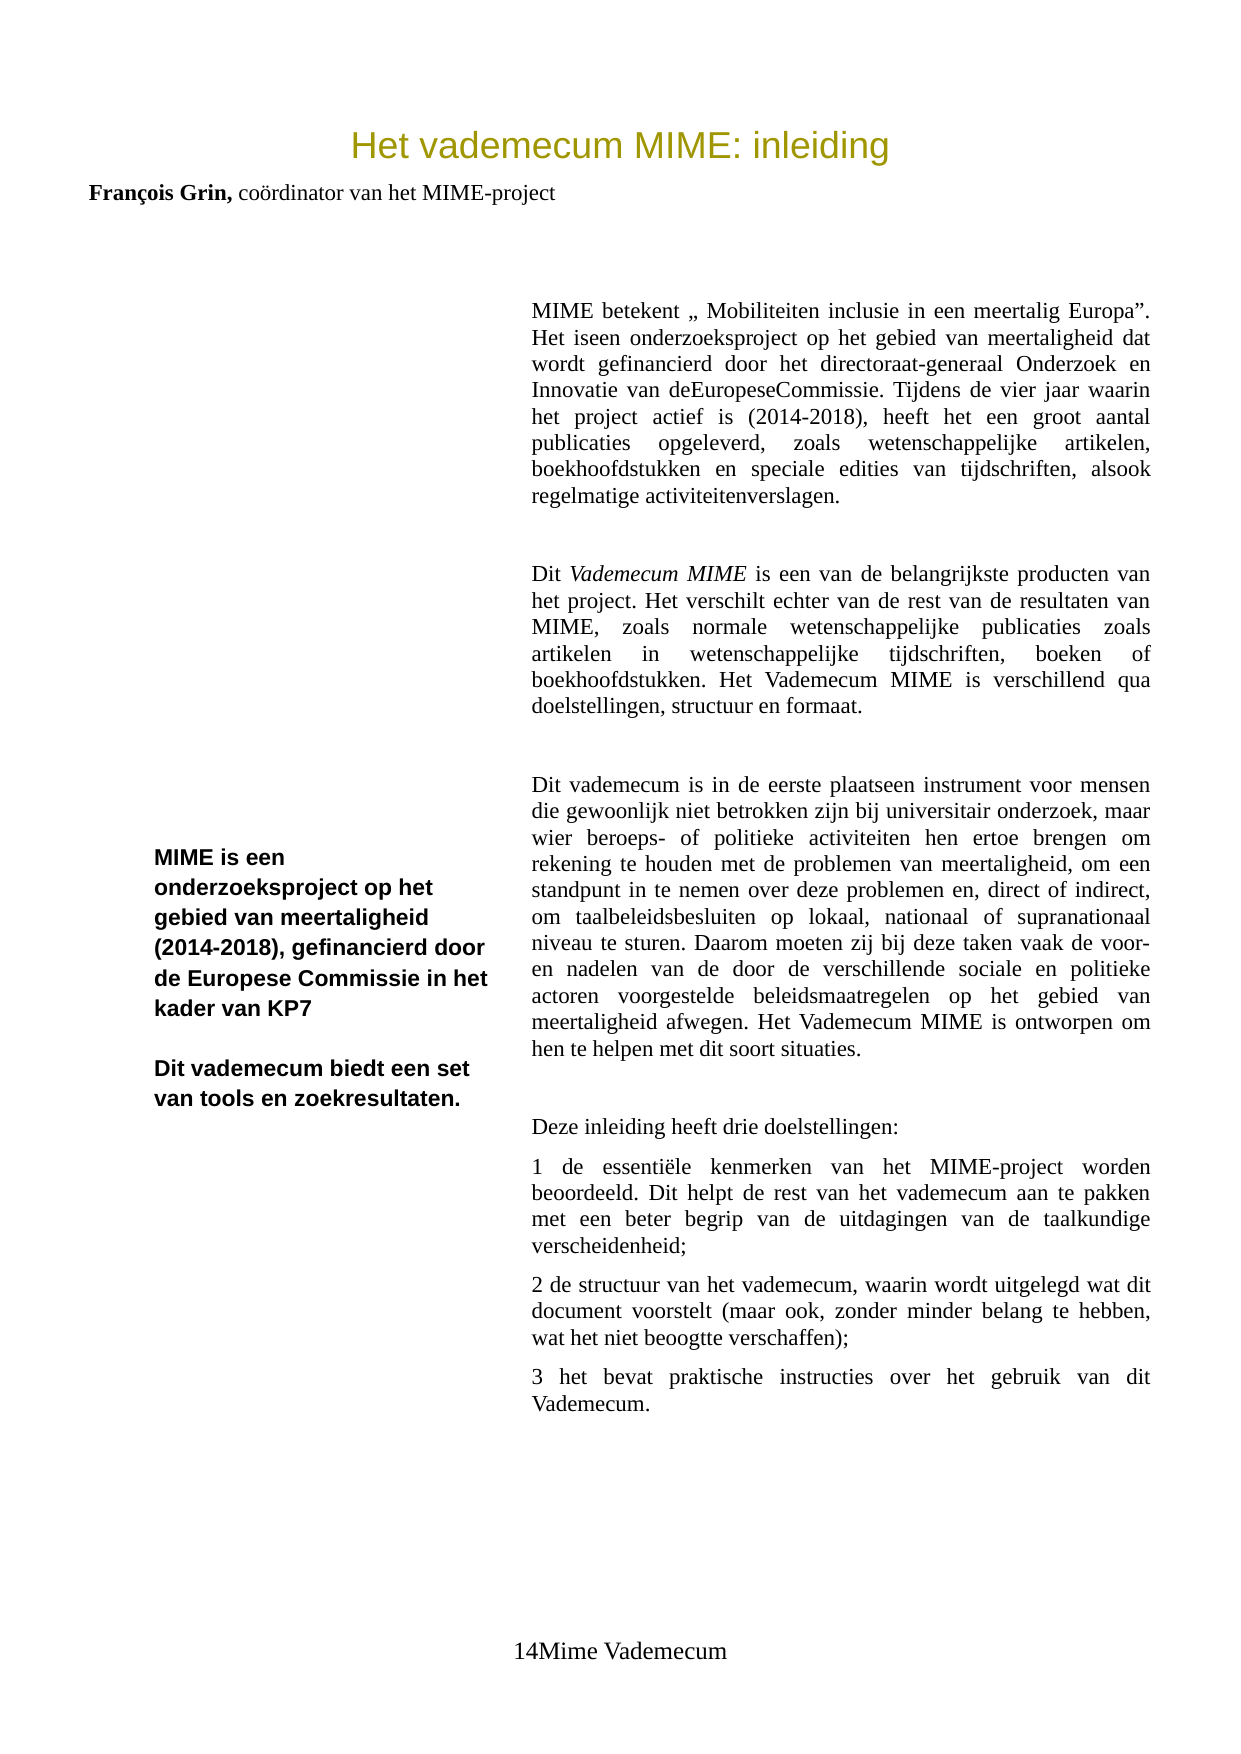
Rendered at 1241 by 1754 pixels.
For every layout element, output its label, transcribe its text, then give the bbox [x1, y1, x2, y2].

text MIME is een onderzoeksproject op het gebied van meertaligheid (2014-2018), gefinancierd door de Europese Commissie in het kader van KP7 [154, 844, 489, 1021]
list 1 de essentiële kenmerken van het MIME-project worden beoordeeld. Dit helpt de rest van het vademecum aan te pakken met een beter begrip van de uitdagingen van de taalkundige verscheidenheid; [531, 1153, 1152, 1258]
text Deze inleiding heeft drie doelstellingen: [531, 1113, 1152, 1140]
list 2 de structuur van het vademecum, waarin wordt uitgelegd wat dit document voorstelt (maar ook, zonder minder belang te hebben, wat het niet beoogtte verschaffen); [531, 1271, 1152, 1350]
text [145, 835, 498, 1121]
list 3 het bevat praktische instructies over het gebruik van dit Vademecum. [531, 1363, 1152, 1416]
text Dit Vademecum MIME is een van de belangrijkste producten van het project. Het verschilt echter van de rest van de resultaten van MIME, zoals normale wetenschappelijke publicaties zoals artikelen in wetenschappelijke tijdschriften, boeken of boekhoofdstukken. Het Vademecum MIME is verschillend qua doelstellingen, structuur en formaat. [531, 561, 1152, 719]
text Dit vademecum is in de eerste plaatseen instrument voor mensen die gewoonlijk niet betrokken zijn bij universitair onderzoek, maar wier beroeps- of politieke activiteiten hen ertoe brengen om rekening te houden met de problemen van meertaligheid, om een standpunt in te nemen over deze problemen en, direct of indirect, om taalbeleidsbesluiten op lokaal, nationaal of supranationaal niveau te sturen. Daarom moeten zij bij deze taken vaak de voor- en nadelen van de door de verschillende sociale en politieke actoren voorgestelde beleidsmaatregelen op het gebied van meertaligheid afwegen. Het Vademecum MIME is ontworpen om hen te helpen met dit soort situaties. [531, 771, 1152, 1061]
text MIME betekent „ Mobiliteiten inclusie in een meertalig Europa”. Het iseen onderzoeksproject op het gebied van meertaligheid dat wordt gefinancierd door het directoraat-generaal Onderzoek en Innovatie van deEuropeseCommissie. Tijdens de vier jaar waarin het project actief is (2014-2018), heeft het een groot aantal publicaties opgeleverd, zoals wetenschappelijke artikelen, boekhoofdstukken en speciale edities van tijdschriften, alsook regelmatige activiteitenverslagen. [531, 297, 1152, 508]
text François Grin, coördinator van het MIME-project [88, 179, 1152, 206]
subtitle Het vademecum MIME: inleiding [88, 123, 1152, 167]
text Dit vademecum biedt een set van tools en zoekresultaten. [154, 1055, 489, 1112]
